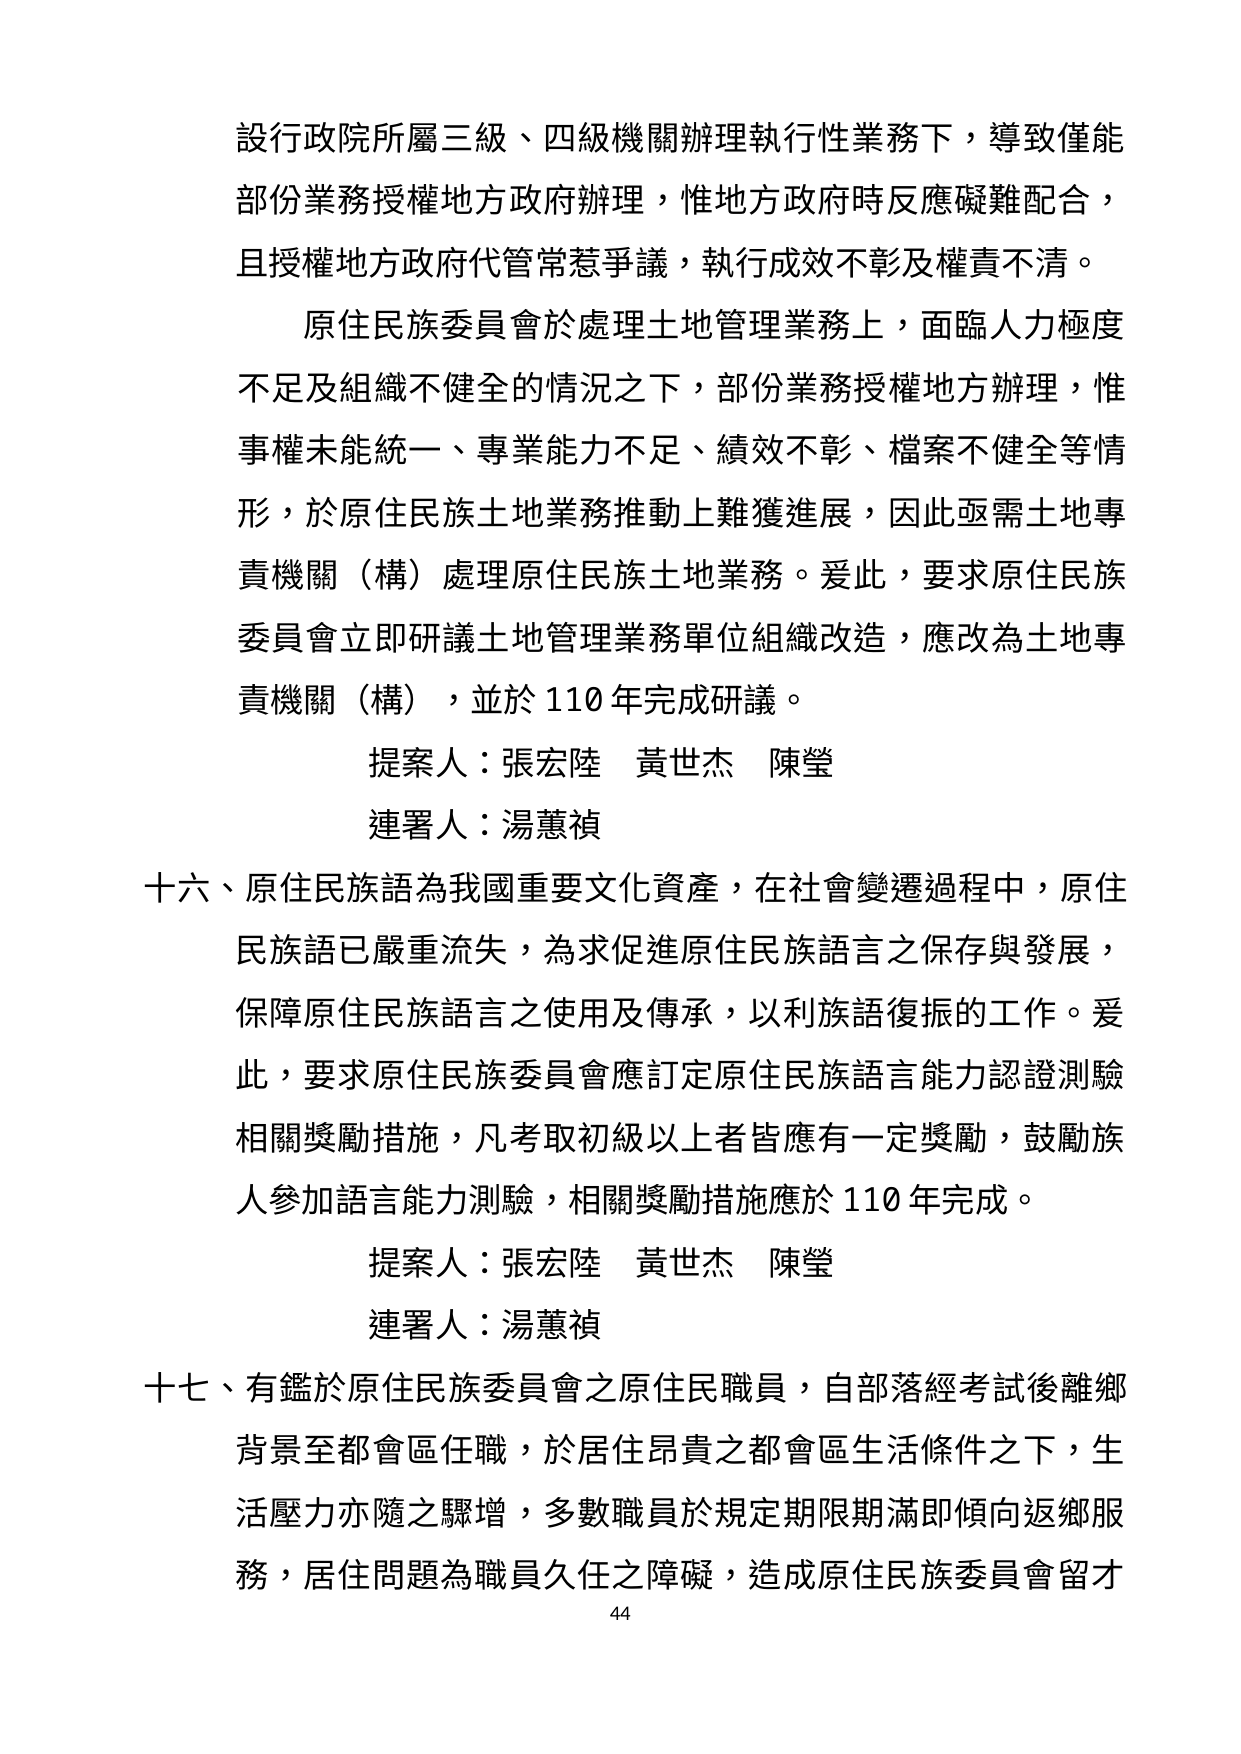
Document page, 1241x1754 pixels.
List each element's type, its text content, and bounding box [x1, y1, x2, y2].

text 提案人：張宏陸 黃世杰 陳瑩 [368, 1219, 1127, 1282]
text 連署人：湯蕙禎 [368, 782, 1127, 844]
text 設行政院所屬三級、四級機關辦理執行性業務下，導致僅能部份業務授權地方政府辦理，惟地方政府時反應礙難配合，且授權地方政府代管常惹爭議，執行成效不彰及權責不清。 [143, 94, 1127, 282]
text 原住民族委員會於處理土地管理業務上，面臨人力極度不足及組織不健全的情況之下，部份業務授權地方辦理，惟事權未能統一、專業能力不足、績效不彰、檔案不健全等情形，於原住民族土地業務推動上難獲進展，因此亟需土地專責機關（構）處理原住民族土地業務。爰此，要求原住民族委員會立即研議土地管理業務單位組織改造，應改為土地專責機關（構），並於110年完成研議。 [237, 282, 1127, 719]
text 連署人：湯蕙禎 [368, 1282, 1127, 1344]
text 十六、原住民族語為我國重要文化資產，在社會變遷過程中，原住民族語已嚴重流失，為求促進原住民族語言之保存與發展，保障原住民族語言之使用及傳承，以利族語復振的工作。爰此，要求原住民族委員會應訂定原住民族語言能力認證測驗相關獎勵措施，凡考取初級以上者皆應有一定獎勵，鼓勵族人參加語言能力測驗，相關獎勵措施應於110年完成。 [143, 844, 1127, 1219]
text 提案人：張宏陸 黃世杰 陳瑩 [368, 719, 1127, 782]
text 十七、有鑑於原住民族委員會之原住民職員，自部落經考試後離鄉背景至都會區任職，於居住昂貴之都會區生活條件之下，生活壓力亦隨之驟增，多數職員於規定期限期滿即傾向返鄉服務，居住問題為職員久任之障礙，造成原住民族委員會留才 [143, 1344, 1127, 1594]
